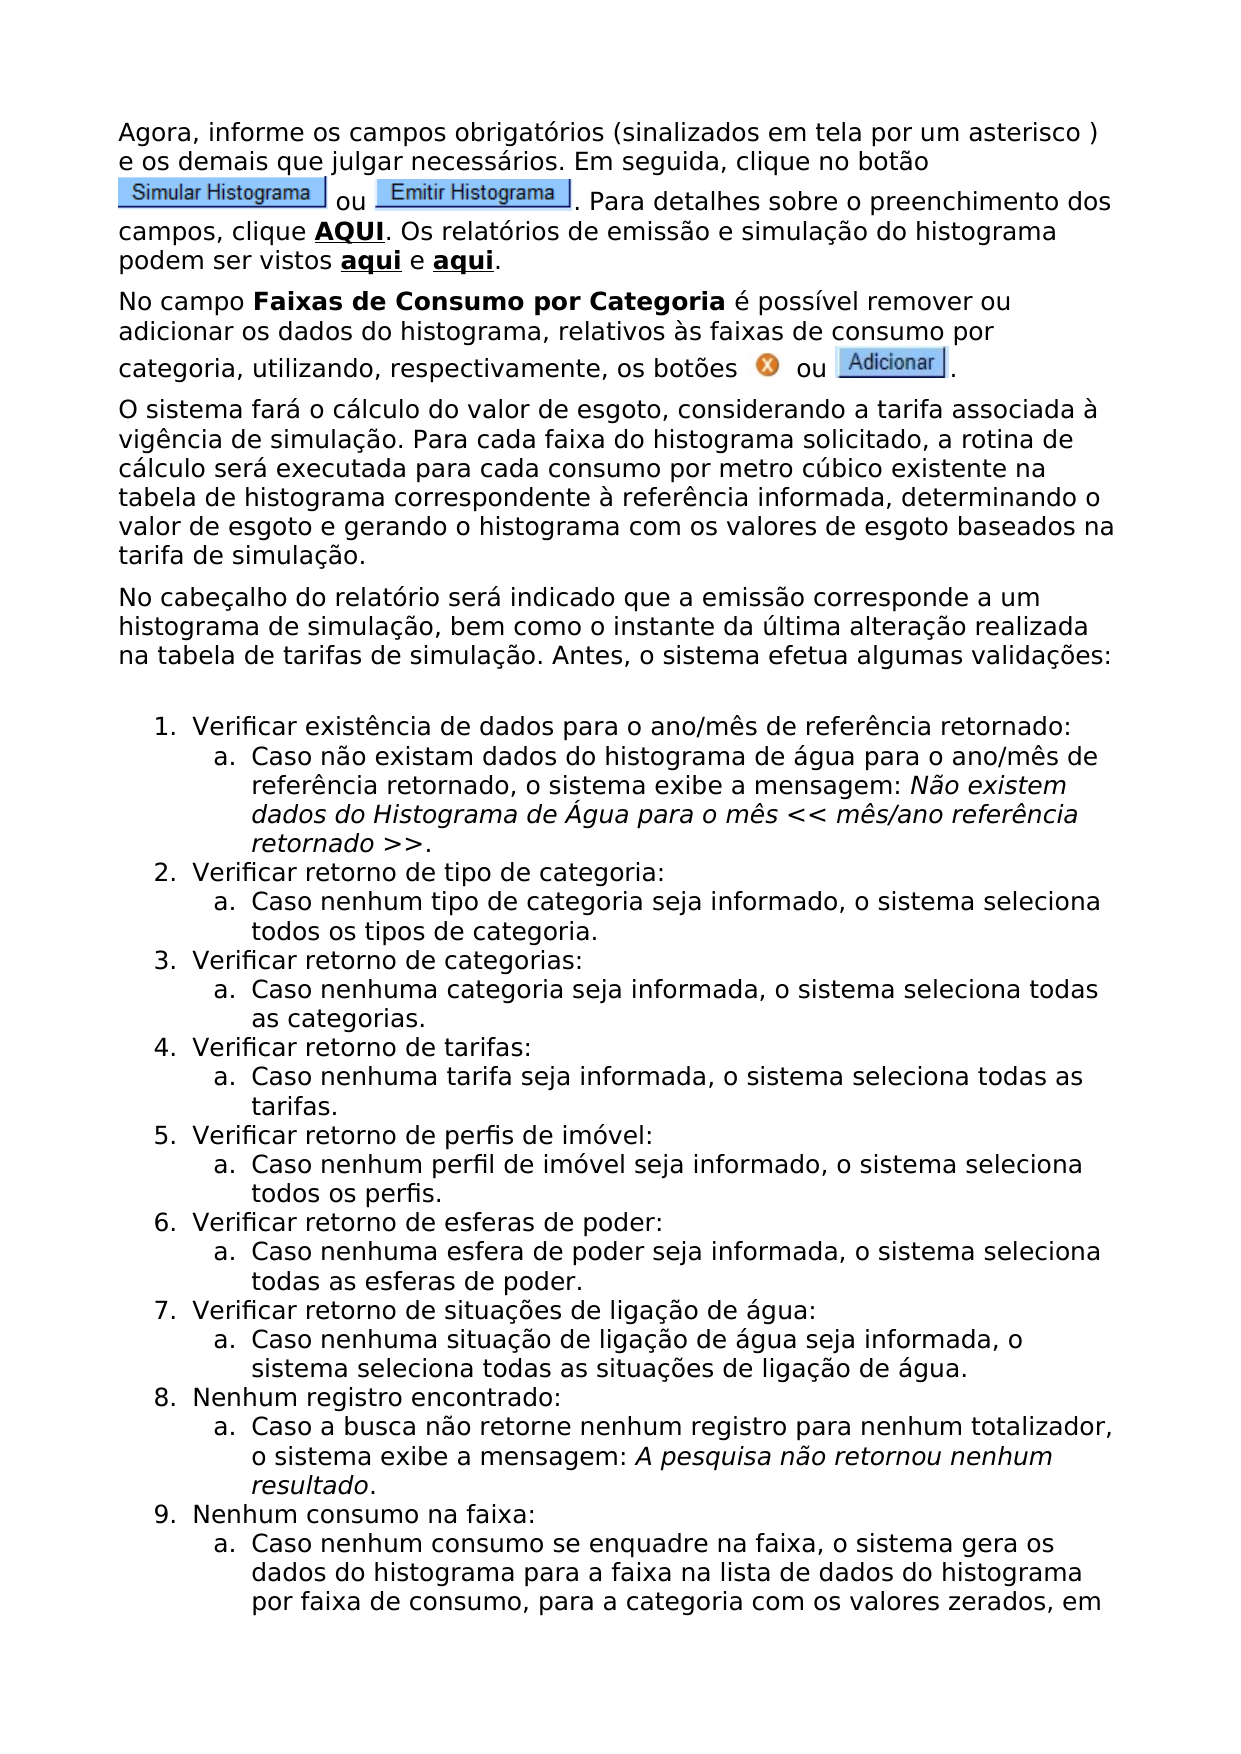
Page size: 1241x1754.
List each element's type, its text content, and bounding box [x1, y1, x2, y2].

list Caso a busca não retorne nenhum registro para nenhum totalizador, o sistema exibe a mensagem: A pesquisa não retornou nenhum resultado. [236, 1413, 1122, 1500]
list Verificar retorno de categorias: [177, 946, 1122, 975]
picture [118, 176, 328, 211]
text No campo Faixas de Consumo por Categoria é possível remover ou adicionar os dados do histograma, relativos às faixas de consumo por categoria, utilizando, respectivamente, os botões ou . [118, 288, 1122, 383]
list Caso nenhum tipo de categoria seja informado, o sistema seleciona todos os tipos de categoria. [236, 888, 1122, 946]
list Caso nenhuma esfera de poder seja informada, o sistema seleciona todas as esferas de poder. [236, 1238, 1122, 1296]
list Verificar retorno de perfis de imóvel: [177, 1121, 1122, 1150]
picture [746, 352, 789, 378]
text No cabeçalho do relatório será indicado que a emissão corresponde a um histograma de simulação, bem como o instante da última alteração realizada na tabela de tarifas de simulação. Antes, o sistema efetua algumas validações: [118, 583, 1122, 671]
list Nenhum consumo na faixa: [177, 1500, 1122, 1529]
list Nenhum registro encontrado: [177, 1383, 1122, 1413]
picture [374, 179, 573, 211]
list Verificar retorno de tipo de categoria: [177, 858, 1122, 888]
list Verificar existência de dados para o ano/mês de referência retornado: [177, 713, 1122, 742]
list Caso nenhuma situação de ligação de água seja informada, o sistema seleciona todas as situações de ligação de água. [236, 1325, 1122, 1383]
text Agora, informe os campos obrigatórios (sinalizados em tela por um asterisco ) e os demais que julgar necessários. Em seguida, clique no botão ou . Para detalhes sobre o preenchimento dos campos, clique AQUI. Os relatórios de emissão e simulação do histograma podem ser vistos aqui e aqui. [118, 118, 1122, 275]
list Caso nenhuma tarifa seja informada, o sistema seleciona todas as tarifas. [236, 1063, 1122, 1121]
list Verificar retorno de esferas de poder: [177, 1208, 1122, 1238]
picture [835, 346, 950, 378]
list Verificar retorno de tarifas: [177, 1033, 1122, 1063]
list Caso nenhuma categoria seja informada, o sistema seleciona todas as categorias. [236, 975, 1122, 1033]
text O sistema fará o cálculo do valor de esgoto, considerando a tarifa associada à vigência de simulação. Para cada faixa do histograma solicitado, a rotina de cálculo será executada para cada consumo por metro cúbico existente na tabela de histograma correspondente à referência informada, determinando o valor de esgoto e gerando o histograma com os valores de esgoto baseados na tarifa de simulação. [118, 396, 1122, 571]
list Caso nenhum perfil de imóvel seja informado, o sistema seleciona todos os perfis. [236, 1150, 1122, 1208]
list Caso nenhum consumo se enquadre na faixa, o sistema gera os dados do histograma para a faixa na lista de dados do histograma por faixa de consumo, para a categoria com os valores zerados, em [236, 1529, 1122, 1617]
list Verificar retorno de situações de ligação de água: [177, 1296, 1122, 1325]
list Caso não existam dados do histograma de água para o ano/mês de referência retornado, o sistema exibe a mensagem: Não existem dados do Histograma de Água para o mês << mês/ano referência retornado >>. [236, 742, 1122, 858]
